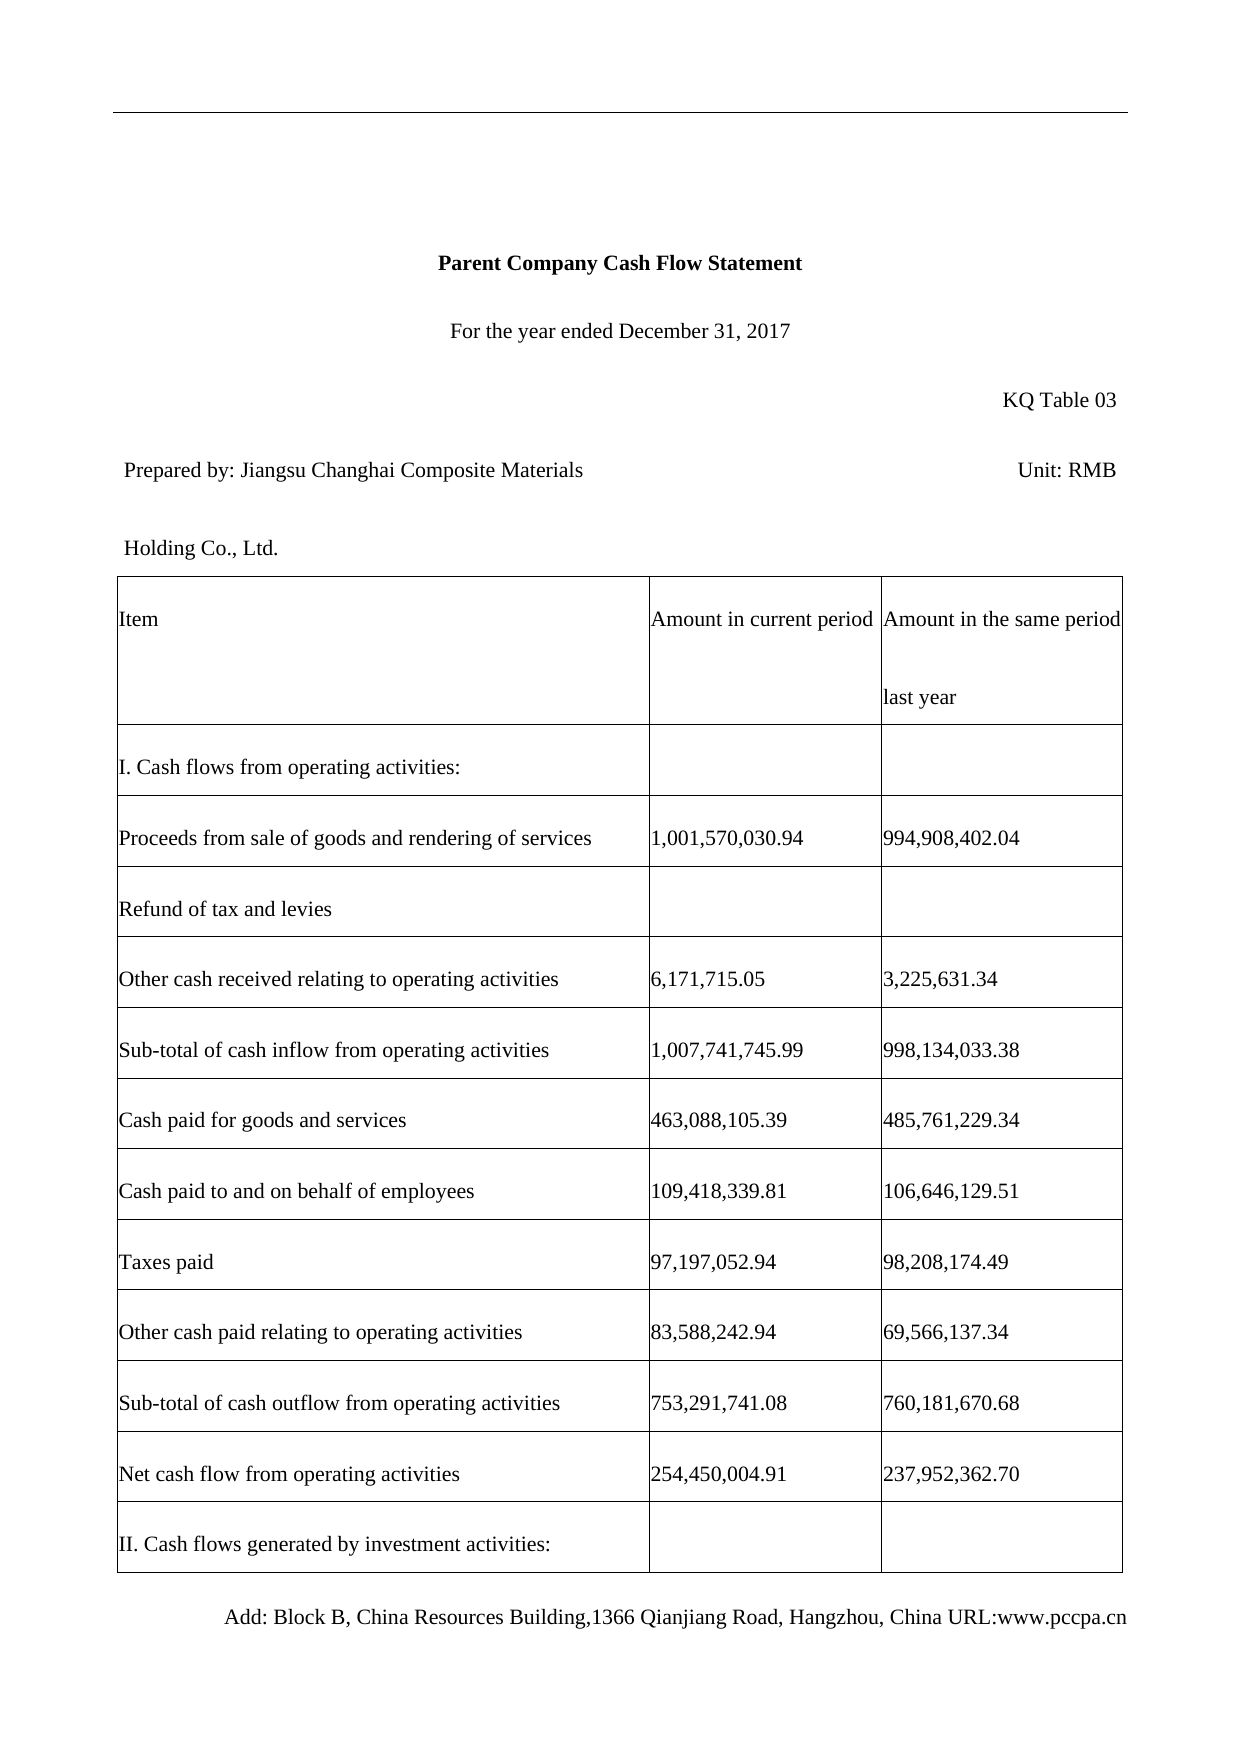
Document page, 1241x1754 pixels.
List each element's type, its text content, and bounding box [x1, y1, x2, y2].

table_cell [1123, 576, 1128, 724]
text For the year ended December 31, 2017 [112, 289, 1128, 352]
table_cell [113, 936, 117, 1007]
table_cell Sub-total of cash inflow from operating activities [118, 1008, 649, 1077]
table_cell Taxes paid [118, 1220, 649, 1289]
table_cell [1123, 1219, 1128, 1289]
table_cell Amount in current period [650, 577, 881, 724]
table_cell 760,181,670.68 [882, 1361, 1122, 1431]
table_cell [1123, 1501, 1128, 1572]
table_cell [650, 1502, 881, 1572]
table_cell Unit: RMB [649, 428, 1128, 576]
table_cell [882, 1502, 1122, 1572]
table_cell Proceeds from sale of goods and rendering of services [118, 796, 649, 866]
table_cell Refund of tax and levies [118, 867, 649, 936]
table_cell 6,171,715.05 [650, 937, 881, 1007]
table_cell [1123, 795, 1128, 866]
table_cell Item [118, 577, 649, 724]
table_cell Cash paid for goods and services [118, 1079, 649, 1148]
table_cell 98,208,174.49 [882, 1220, 1122, 1289]
table_cell [113, 1007, 117, 1077]
table_cell 106,646,129.51 [882, 1149, 1122, 1219]
table_cell 97,197,052.94 [650, 1220, 881, 1289]
table_cell [113, 1289, 117, 1360]
table_cell [1123, 1360, 1128, 1431]
table_cell Sub-total of cash outflow from operating activities [118, 1361, 649, 1431]
table_cell 1,007,741,745.99 [650, 1008, 881, 1077]
table_cell 994,908,402.04 [882, 796, 1122, 866]
table_cell [113, 1078, 117, 1148]
table_cell Cash paid to and on behalf of employees [118, 1149, 649, 1219]
table_cell [1123, 936, 1128, 1007]
table_cell Amount in the same period last year [882, 577, 1122, 724]
table_cell [113, 724, 117, 795]
table_cell [113, 866, 117, 936]
table_cell [1123, 1289, 1128, 1360]
table_cell 237,952,362.70 [882, 1432, 1122, 1501]
table_header [113, 358, 649, 428]
table_cell 254,450,004.91 [650, 1432, 881, 1501]
table_cell [1123, 1431, 1128, 1501]
table_cell Other cash paid relating to operating activities [118, 1290, 649, 1360]
table_cell 3,225,631.34 [882, 937, 1122, 1007]
table_cell [113, 1431, 117, 1501]
table_cell Net cash flow from operating activities [118, 1432, 649, 1501]
table_cell 1,001,570,030.94 [650, 796, 881, 866]
table_cell [1123, 724, 1128, 795]
text Parent Company Cash Flow Statement [112, 221, 1128, 283]
table_cell [1123, 1148, 1128, 1219]
table_cell [882, 867, 1122, 936]
table_cell [650, 725, 881, 795]
table_cell 998,134,033.38 [882, 1008, 1122, 1077]
table_cell Prepared by: Jiangsu Changhai Composite Materials Holding Co., Ltd. [113, 428, 649, 576]
table_cell 109,418,339.81 [650, 1149, 881, 1219]
table_cell [113, 576, 117, 724]
table_cell 753,291,741.08 [650, 1361, 881, 1431]
table_cell 485,761,229.34 [882, 1079, 1122, 1148]
table_cell 463,088,105.39 [650, 1079, 881, 1148]
table_cell [113, 795, 117, 866]
table_cell II. Cash flows generated by investment activities: [118, 1502, 649, 1572]
table_cell [113, 1219, 117, 1289]
table_cell [1123, 866, 1128, 936]
table_cell [650, 867, 881, 936]
table_cell [882, 725, 1122, 795]
table_cell [113, 1148, 117, 1219]
table_cell [113, 1360, 117, 1431]
table_cell Other cash received relating to operating activities [118, 937, 649, 1007]
table_cell [113, 1501, 117, 1572]
table_cell I. Cash flows from operating activities: [118, 725, 649, 795]
table_cell 83,588,242.94 [650, 1290, 881, 1360]
table_cell [1123, 1007, 1128, 1077]
table_cell [1123, 1078, 1128, 1148]
table_cell 69,566,137.34 [882, 1290, 1122, 1360]
table_header KQ Table 03 [649, 358, 1128, 428]
